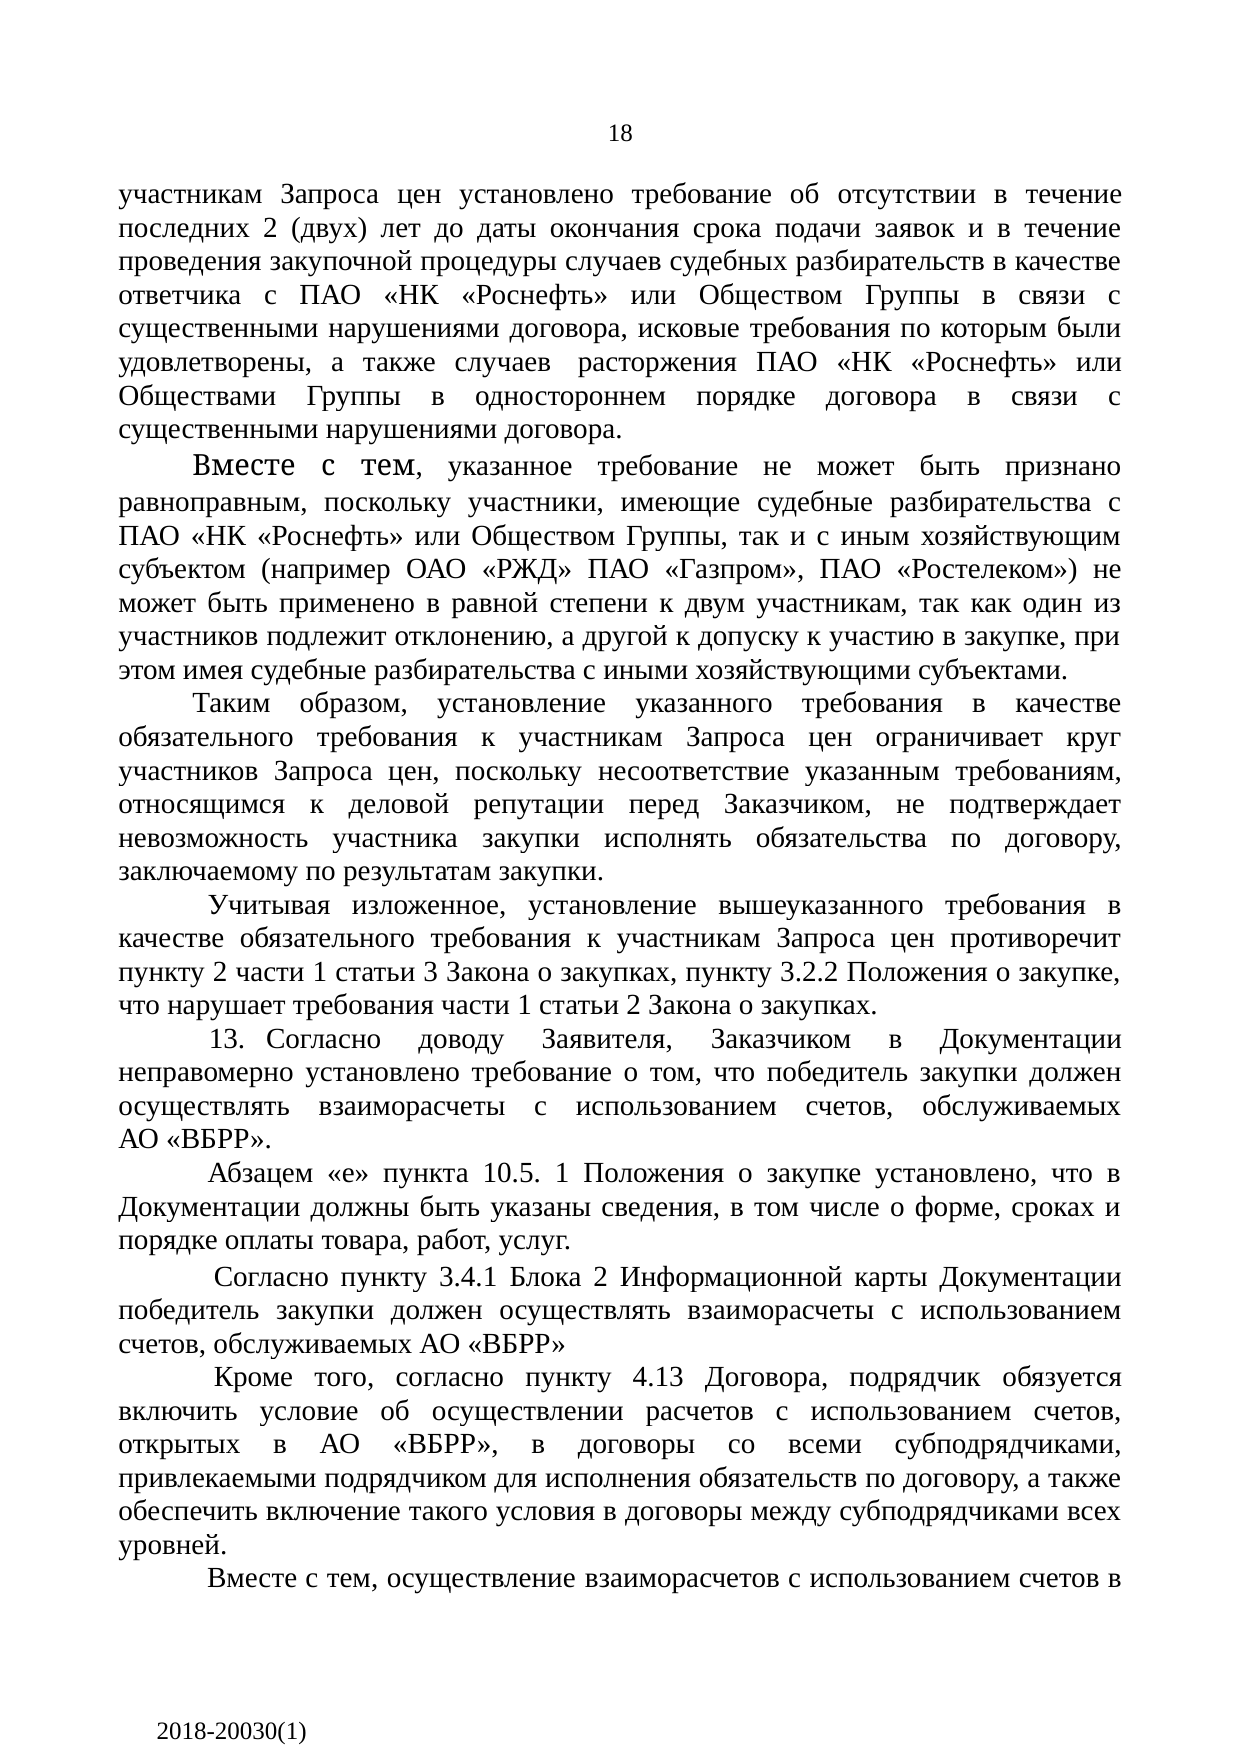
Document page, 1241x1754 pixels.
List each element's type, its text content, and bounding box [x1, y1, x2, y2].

text Таким образом, установление указанного требования в качестве обязательного требования к участникам Запроса цен ограничивает круг участников Запроса цен, поскольку несоответствие указанным требованиям, относящимся к деловой репутации перед Заказчиком, не подтверждает невозможность участника закупки исполнять обязательства по договору, заключаемому по результатам закупки. [118, 686, 1122, 887]
text Вместе с тем, осуществление взаиморасчетов с использованием счетов в [118, 1561, 1122, 1594]
text Кроме того, согласно пункту 4.13 Договора, подрядчик обязуется включить условие об осуществлении расчетов с использованием счетов, открытых в АО «ВБРР», в договоры со всеми субподрядчиками, привлекаемыми подрядчиком для исполнения обязательств по договору, а также обеспечить включение такого условия в договоры между субподрядчиками всех уровней. [118, 1359, 1122, 1561]
text Абзацем «е» пункта 10.5. 1 Положения о закупке установлено, что в Документации должны быть указаны сведения, в том числе о форме, сроках и порядке оплаты товара, работ, услуг. [118, 1155, 1122, 1256]
list Согласно доводу Заявителя, Заказчиком в Документации неправомерно установлено требование о том, что победитель закупки должен осуществлять взаиморасчеты с использованием счетов, обслуживаемых АО «ВБРР». [118, 1021, 1122, 1155]
text Согласно пункту 3.4.1 Блока 2 Информационной карты Документации победитель закупки должен осуществлять взаиморасчеты с использованием счетов, обслуживаемых АО «ВБРР» [118, 1259, 1122, 1359]
text участникам Запроса цен установлено требование об отсутствии в течение последних 2 (двух) лет до даты окончания срока подачи заявок и в течение проведения закупочной процедуры случаев судебных разбирательств в качестве ответчика с ПАО «НК «Роснефть» или Обществом Группы в связи с существенными нарушениями договора, исковые требования по которым были удовлетворены, а также случаев расторжения ПАО «НК «Роснефть» или Обществами Группы в одностороннем порядке договора в связи с существенными нарушениями договора. [118, 176, 1122, 445]
text Учитывая изложенное, установление вышеуказанного требования в качестве обязательного требования к участникам Запроса цен противоречит пункту 2 части 1 статьи 3 Закона о закупках, пункту 3.2.2 Положения о закупке, что нарушает требования части 1 статьи 2 Закона о закупках. [118, 887, 1122, 1021]
text Вместе с тем, указанное требование не может быть признано равноправным, поскольку участники, имеющие судебные разбирательства с ПАО «НК «Роснефть» или Обществом Группы, так и с иным хозяйствующим субъектом (например ОАО «РЖД» ПАО «Газпром», ПАО «Ростелеком») не может быть применено в равной степени к двум участникам, так как один из участников подлежит отклонению, а другой к допуску к участию в закупке, при этом имея судебные разбирательства с иными хозяйствующими субъектами. [118, 445, 1122, 686]
